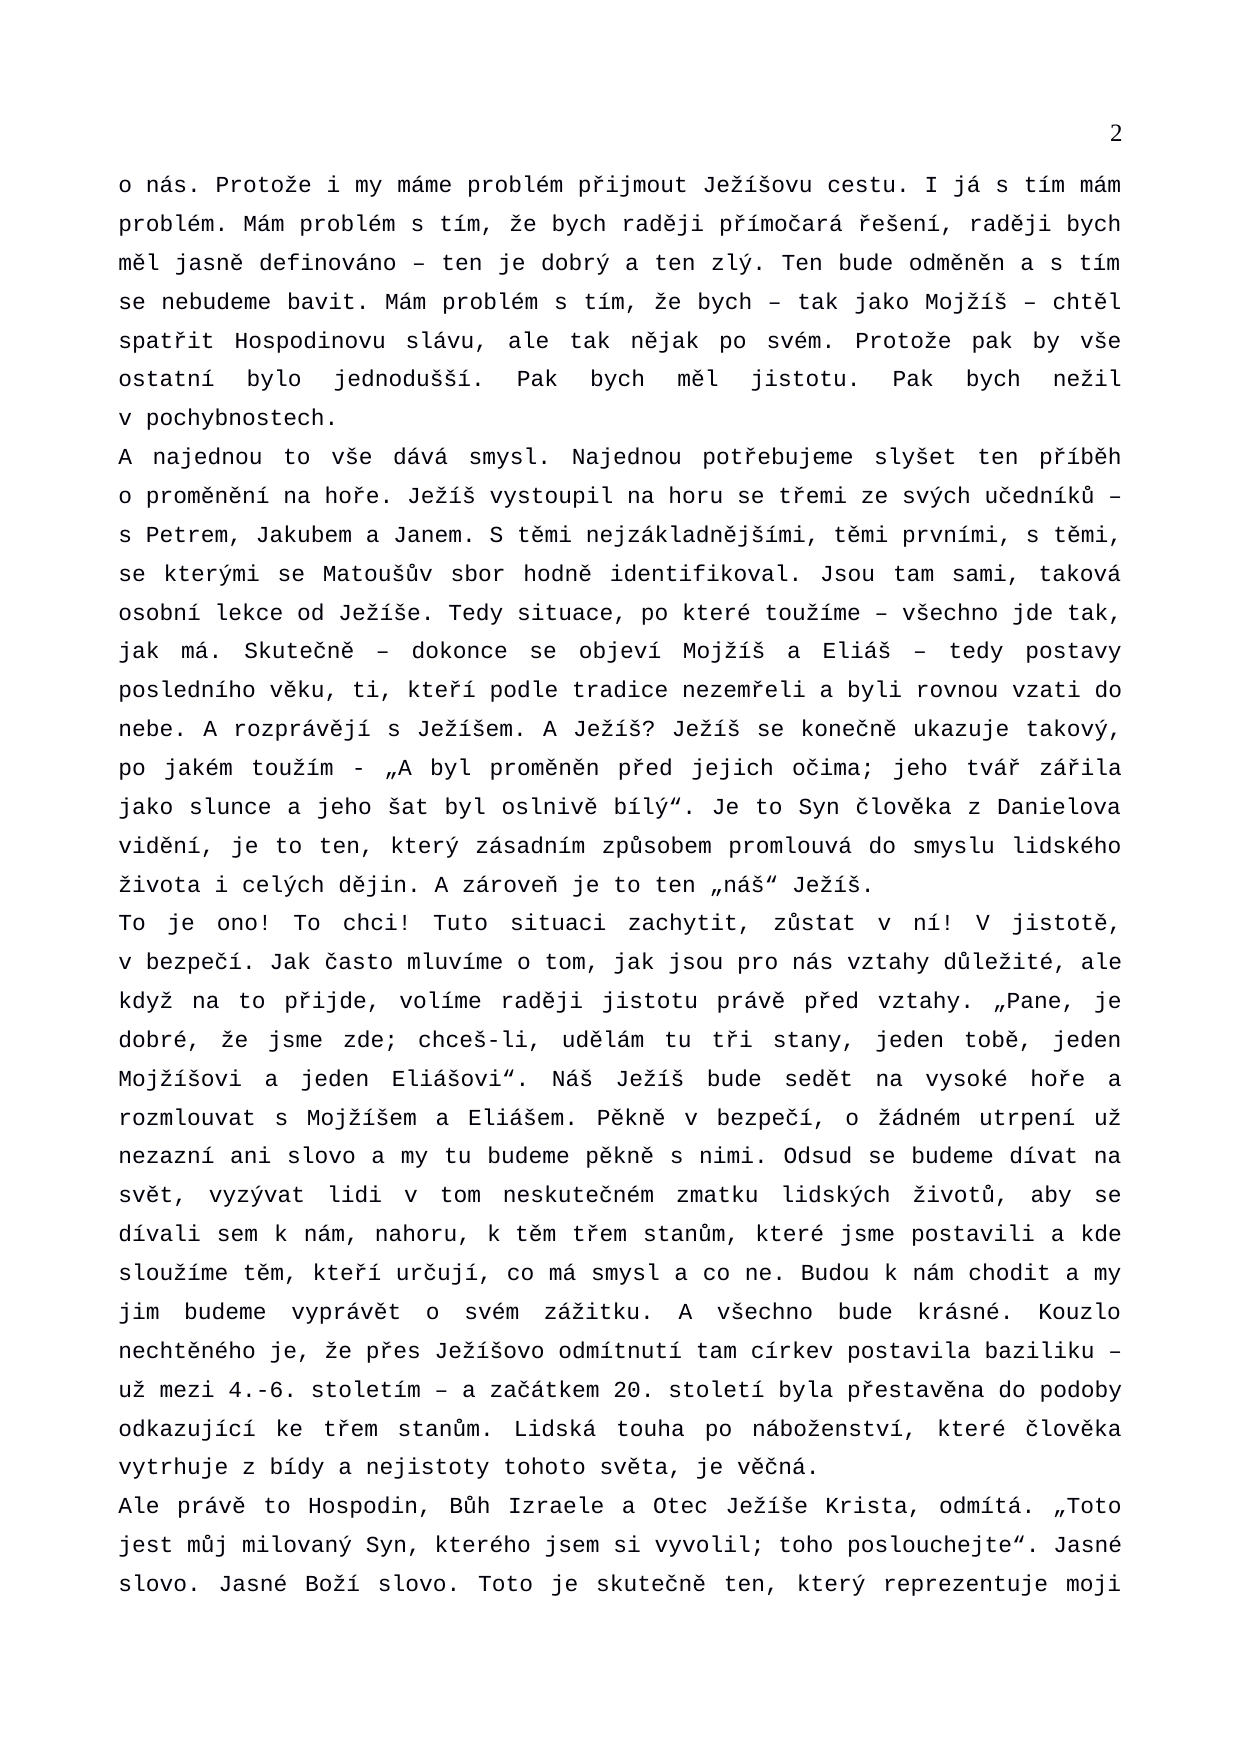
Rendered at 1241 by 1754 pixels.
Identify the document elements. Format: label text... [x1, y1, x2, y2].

text To je ono! To chci! Tuto situaci zachytit, zůstat v ní! V jistotě, v bezpečí. Jak často mluvíme o tom, jak jsou pro nás vztahy důležité, ale když na to přijde, volíme raději jistotu právě před vztahy. „Pane, je dobré, že jsme zde; chceš-li, udělám tu tři stany, jeden tobě, jeden Mojžíšovi a jeden Eliášovi“. Náš Ježíš bude sedět na vysoké hoře a rozmlouvat s Mojžíšem a Eliášem. Pěkně v bezpečí, o žádném utrpení už nezazní ani slovo a my tu budeme pěkně s nimi. Odsud se budeme dívat na svět, vyzývat lidi v tom neskutečném zmatku lidských životů, aby se dívali sem k nám, nahoru, k těm třem stanům, které jsme postavili a kde sloužíme těm, kteří určují, co má smysl a co ne. Budou k nám chodit a my jim budeme vyprávět o svém zážitku. A všechno bude krásné. Kouzlo nechtěného je, že přes Ježíšovo odmítnutí tam církev postavila baziliku – už mezi 4.-6. stoletím – a začátkem 20. století byla přestavěna do podoby odkazující ke třem stanům. Lidská touha po náboženství, které člověka vytrhuje z bídy a nejistoty tohoto světa, je věčná. [118, 912, 1122, 1482]
text Ale právě to Hospodin, Bůh Izraele a Otec Ježíše Krista, odmítá. „Toto jest můj milovaný Syn, kterého jsem si vyvolil; toho poslouchejte“. Jasné slovo. Jasné Boží slovo. Toto je skutečně ten, který reprezentuje moji [118, 1494, 1122, 1598]
text A najednou to vše dává smysl. Najednou potřebujeme slyšet ten příběh o proměnění na hoře. Ježíš vystoupil na horu se třemi ze svých učedníků – s Petrem, Jakubem a Janem. S těmi nejzákladnějšími, těmi prvními, s těmi, se kterými se Matoušův sbor hodně identifikoval. Jsou tam sami, taková osobní lekce od Ježíše. Tedy situace, po které toužíme – všechno jde tak, jak má. Skutečně – dokonce se objeví Mojžíš a Eliáš – tedy postavy posledního věku, ti, kteří podle tradice nezemřeli a byli rovnou vzati do nebe. A rozprávějí s Ježíšem. A Ježíš? Ježíš se konečně ukazuje takový, po jakém toužím - „A byl proměněn před jejich očima; jeho tvář zářila jako slunce a jeho šat byl oslnivě bílý“. Je to Syn člověka z Danielova vidění, je to ten, který zásadním způsobem promlouvá do smyslu lidského života i celých dějin. A zároveň je to ten „náš“ Ježíš. [118, 446, 1122, 899]
text o nás. Protože i my máme problém přijmout Ježíšovu cestu. I já s tím mám problém. Mám problém s tím, že bych raději přímočará řešení, raději bych měl jasně definováno – ten je dobrý a ten zlý. Ten bude odměněn a s tím se nebudeme bavit. Mám problém s tím, že bych – tak jako Mojžíš – chtěl spatřit Hospodinovu slávu, ale tak nějak po svém. Protože pak by vše ostatní bylo jednodušší. Pak bych měl jistotu. Pak bych nežil v pochybnostech. [118, 173, 1122, 433]
